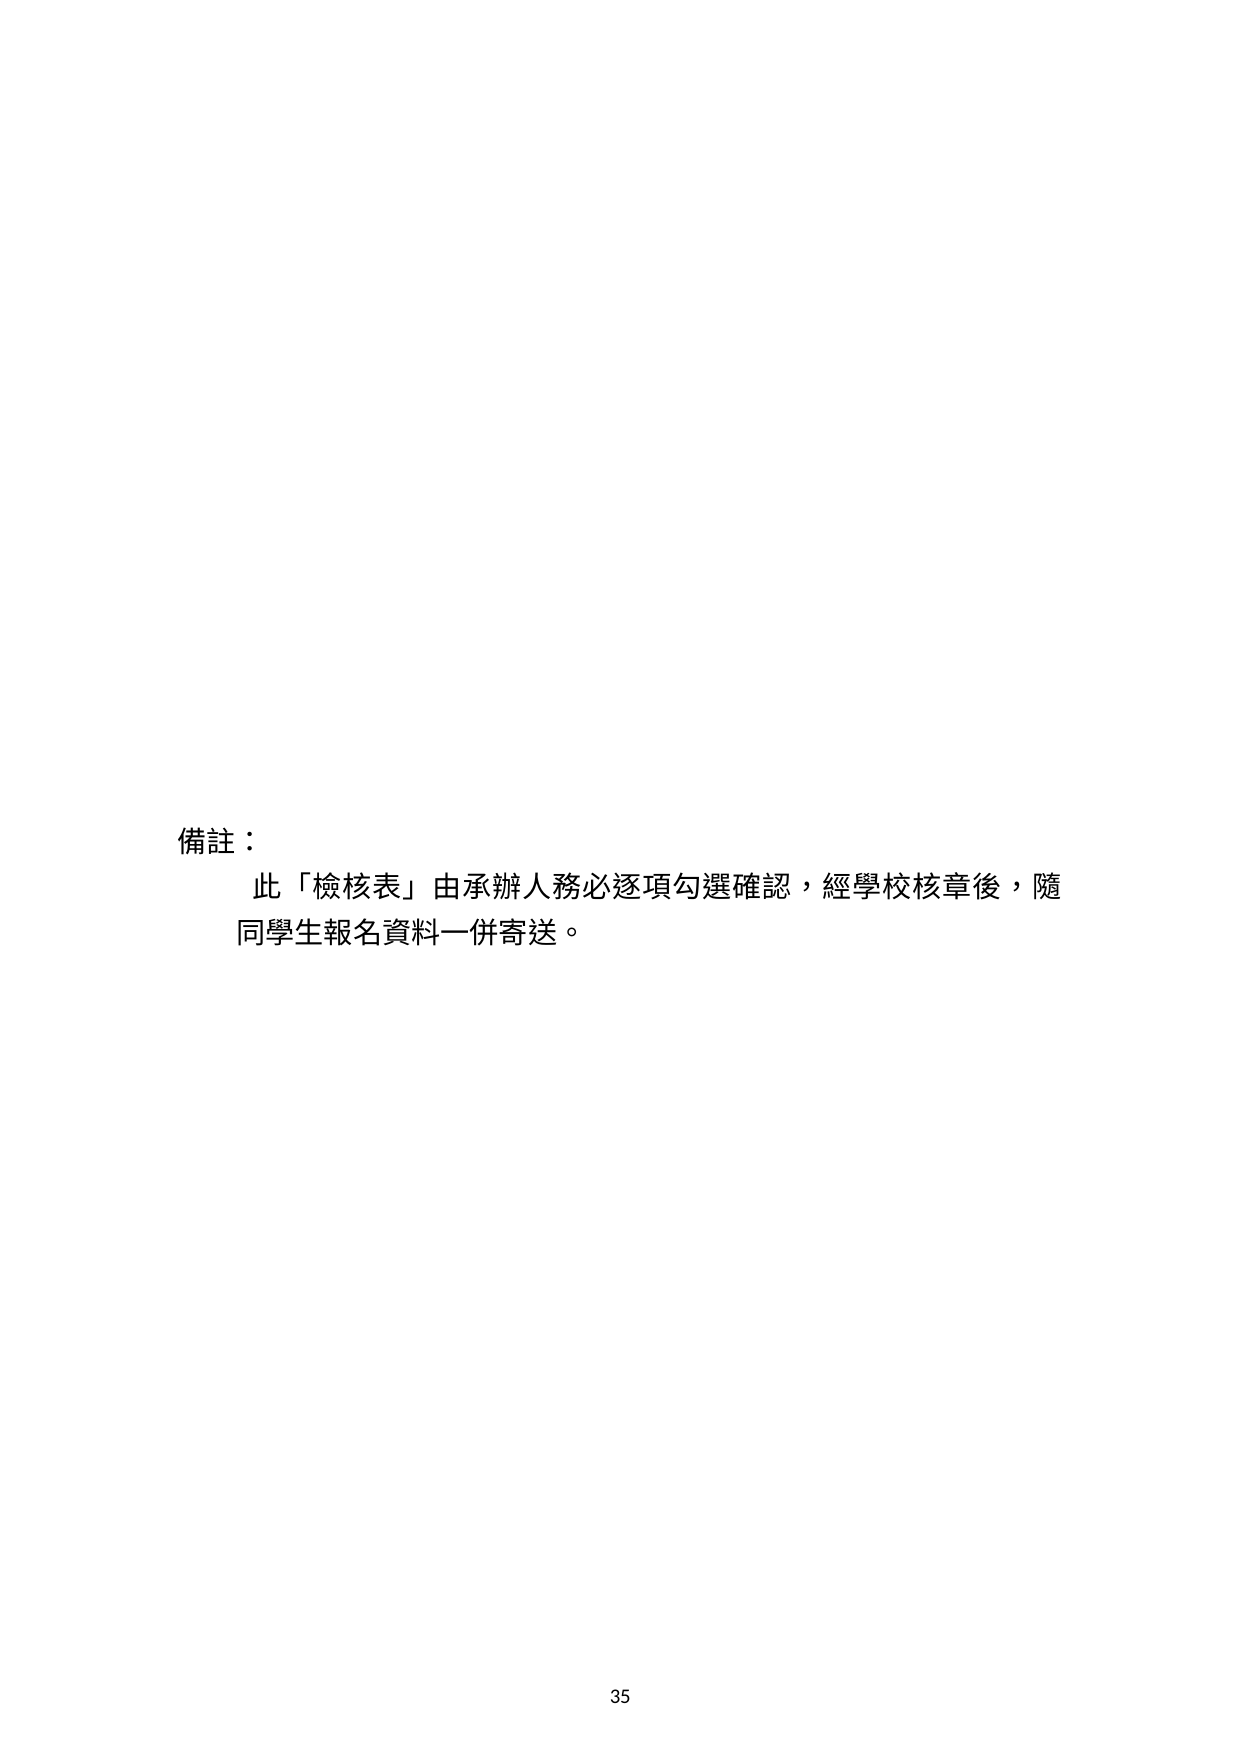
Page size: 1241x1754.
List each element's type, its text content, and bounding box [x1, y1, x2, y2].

text 備註： [177, 815, 1063, 861]
text 此「檢核表」由承辦人務必逐項勾選確認，經學校核章後，隨同學生報名資料一併寄送。 [177, 861, 1063, 952]
